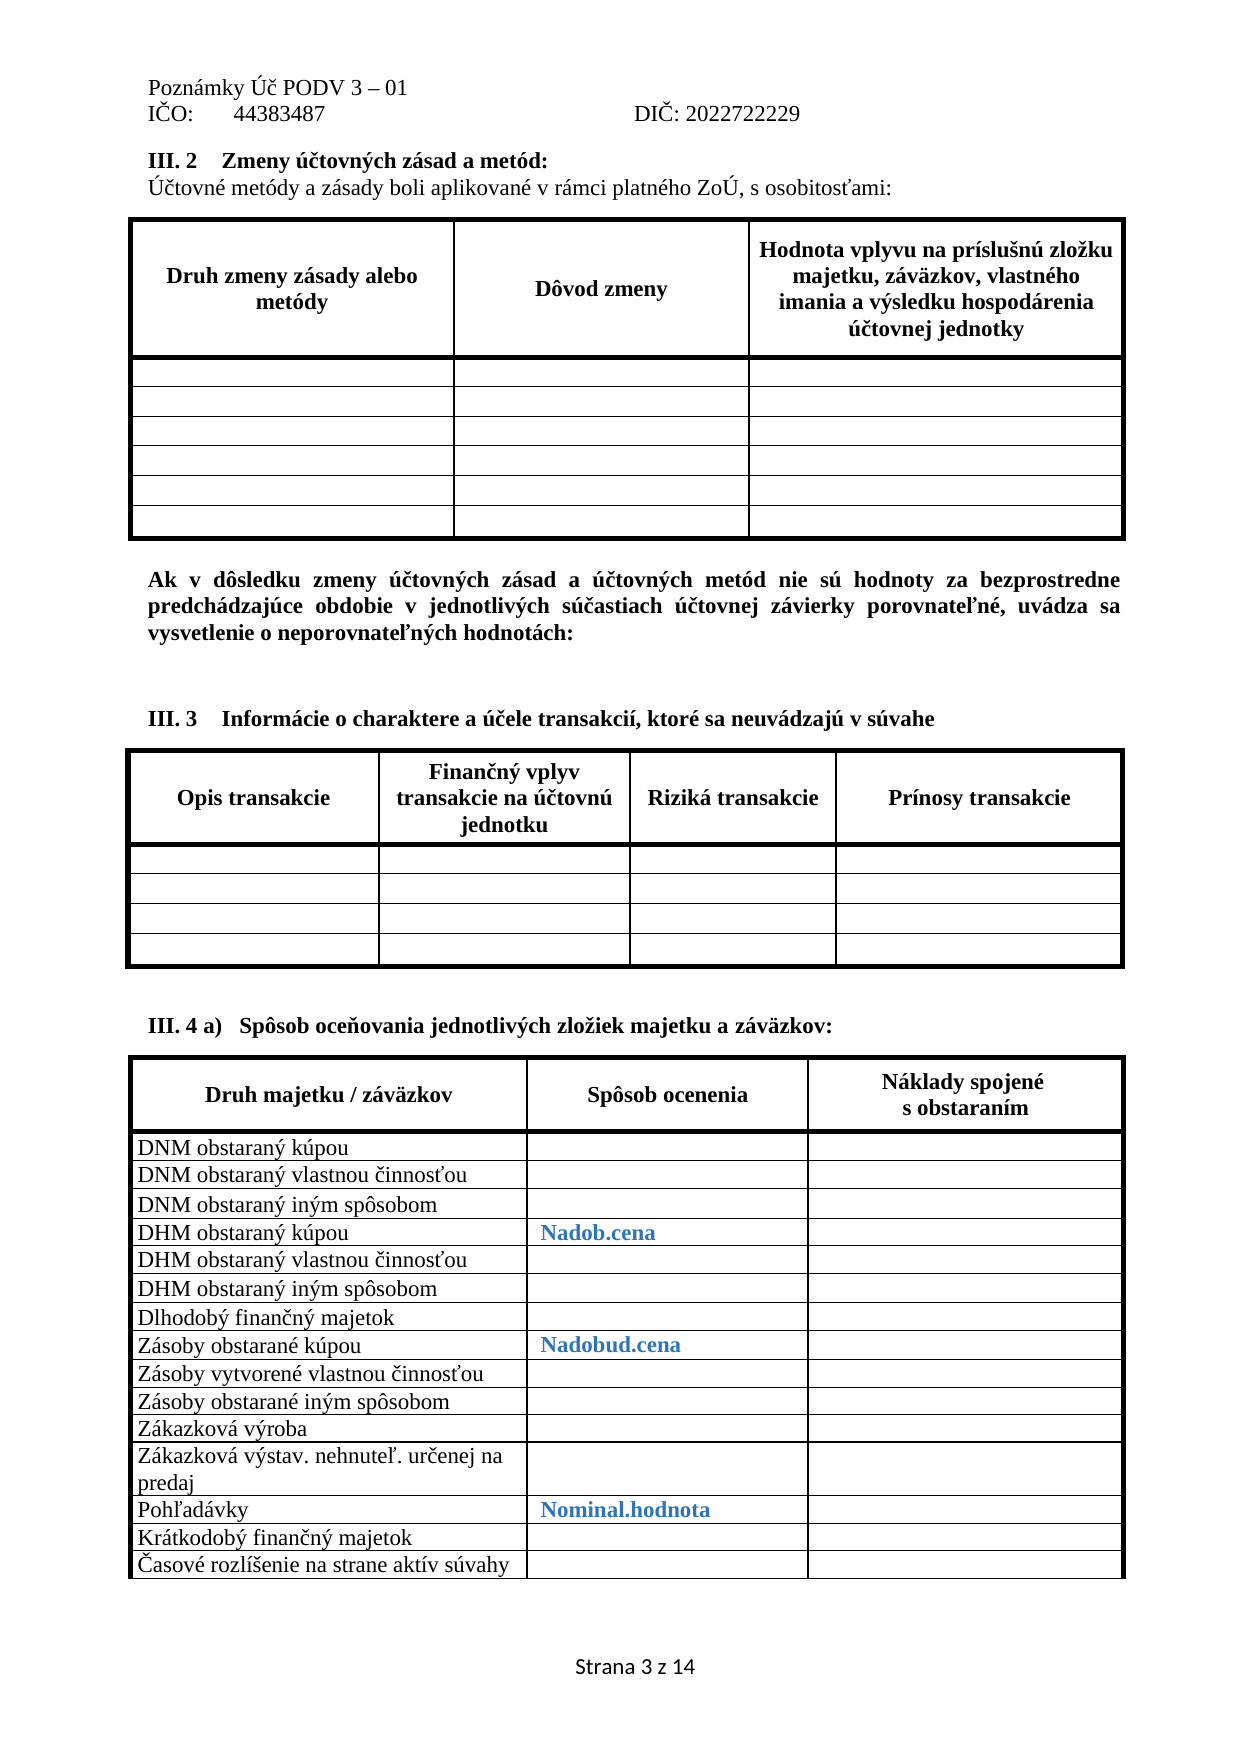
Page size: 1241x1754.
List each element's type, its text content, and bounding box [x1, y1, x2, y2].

table_cell DNM obstaraný vlastnou činnosťou [133, 1161, 526, 1188]
table_cell [750, 476, 1121, 505]
table_cell [133, 417, 453, 445]
table_cell Zákazková výstav. nehnuteľ. určenej na predaj [133, 1443, 526, 1495]
table_cell [631, 904, 835, 933]
table_cell [750, 446, 1121, 475]
table_cell [837, 874, 1120, 903]
table_cell [455, 417, 748, 445]
text III. 3 Informácie o charaktere a účele transakcií, ktoré sa neuvádzajú v súvahe [148, 705, 1122, 731]
table_cell [133, 360, 453, 386]
table_header Druh majetku / záväzkov [133, 1060, 526, 1129]
table_header Finančný vplyv transakcie na účtovnú jednotku [380, 753, 629, 842]
table_cell [837, 934, 1120, 964]
table_cell DHM obstaraný vlastnou činnosťou [133, 1246, 526, 1272]
table_cell DNM obstaraný kúpou [133, 1134, 526, 1160]
table_cell Krátkodobý finančný majetok [133, 1524, 526, 1550]
table_cell Pohľadávky [133, 1496, 526, 1523]
text Ak v dôsledku zmeny účtovných zásad a účtovných metód nie sú hodnoty za bezprostredne predchádzajúce obdobie v jednotlivých súčastiach účtovnej závierky porovnateľné, uvádza sa vysvetlenie o neporovnateľných hodnotách: [148, 566, 1122, 645]
table_cell [750, 417, 1121, 445]
table_cell [528, 1303, 807, 1330]
table_cell DHM obstaraný iným spôsobom [133, 1274, 526, 1302]
table_cell DNM obstaraný iným spôsobom [133, 1189, 526, 1218]
table_cell [131, 904, 378, 933]
table_cell [455, 360, 748, 386]
table_cell [455, 446, 748, 475]
table_cell [809, 1134, 1121, 1160]
table_cell [809, 1331, 1121, 1359]
table_cell [528, 1551, 807, 1577]
table_cell DHM obstaraný kúpou [133, 1219, 526, 1245]
table_cell [631, 847, 835, 873]
table_cell [528, 1524, 807, 1550]
table_cell [809, 1303, 1121, 1330]
table_cell [809, 1496, 1121, 1523]
table_cell [809, 1219, 1121, 1245]
text Účtovné metódy a zásady boli aplikované v rámci platného ZoÚ, s osobitosťami: [148, 174, 1122, 200]
table_cell Časové rozlíšenie na strane aktív súvahy [133, 1551, 526, 1577]
table_cell [809, 1443, 1121, 1495]
table_cell [631, 874, 835, 903]
table_cell [809, 1360, 1121, 1387]
table_cell [750, 360, 1121, 386]
table_cell [750, 387, 1121, 416]
table_cell [380, 934, 629, 964]
table_cell [131, 934, 378, 964]
table_cell [528, 1443, 807, 1495]
table_cell [380, 874, 629, 903]
table_cell [380, 904, 629, 933]
table_cell [809, 1415, 1121, 1441]
table_header Riziká transakcie [631, 753, 835, 842]
table_cell Zákazková výroba [133, 1415, 526, 1441]
table_cell Dlhodobý finančný majetok [133, 1303, 526, 1330]
table_cell [528, 1360, 807, 1387]
table_cell [528, 1415, 807, 1441]
table_cell [528, 1189, 807, 1218]
table_cell [750, 506, 1121, 536]
table_cell [809, 1189, 1121, 1218]
table_header Opis transakcie [131, 753, 378, 842]
table_header Spôsob ocenenia [528, 1060, 807, 1129]
table_cell [528, 1388, 807, 1414]
table_cell Nadob.cena [528, 1219, 807, 1245]
table_cell Zásoby obstarané iným spôsobom [133, 1388, 526, 1414]
table_cell [133, 446, 453, 475]
table_cell [131, 847, 378, 873]
table_cell [809, 1246, 1121, 1272]
table_cell [133, 506, 453, 536]
table_header Hodnota vplyvu na príslušnú zložku majetku, záväzkov, vlastného imania a výsledku hospodárenia účtovnej jednotky [750, 222, 1121, 354]
table_header Náklady spojené s obstaraním [809, 1060, 1121, 1129]
table_cell [528, 1246, 807, 1272]
table_cell [837, 904, 1120, 933]
table_cell [528, 1274, 807, 1302]
table_cell Nadobud.cena [528, 1331, 807, 1359]
table_header Prínosy transakcie [837, 753, 1120, 842]
table_header Dôvod zmeny [455, 222, 748, 354]
table_cell [528, 1134, 807, 1160]
text III. 2 Zmeny účtovných zásad a metód: [148, 148, 1122, 174]
table_cell Nominal.hodnota [528, 1496, 807, 1523]
table_cell [133, 476, 453, 505]
table_header Druh zmeny zásady alebo metódy [133, 222, 453, 354]
table_cell [380, 847, 629, 873]
table_cell [809, 1161, 1121, 1188]
table_cell [631, 934, 835, 964]
table_cell [455, 476, 748, 505]
table_cell [809, 1524, 1121, 1550]
table_cell [837, 847, 1120, 873]
table_cell [455, 387, 748, 416]
text III. 4 a) Spôsob oceňovania jednotlivých zložiek majetku a záväzkov: [148, 1012, 1122, 1038]
table_cell [809, 1388, 1121, 1414]
table_cell [133, 387, 453, 416]
table_cell Zásoby vytvorené vlastnou činnosťou [133, 1360, 526, 1387]
table_cell [809, 1551, 1121, 1577]
table_cell Zásoby obstarané kúpou [133, 1331, 526, 1359]
table_cell [455, 506, 748, 536]
table_cell [131, 874, 378, 903]
table_cell [528, 1161, 807, 1188]
table_cell [809, 1274, 1121, 1302]
